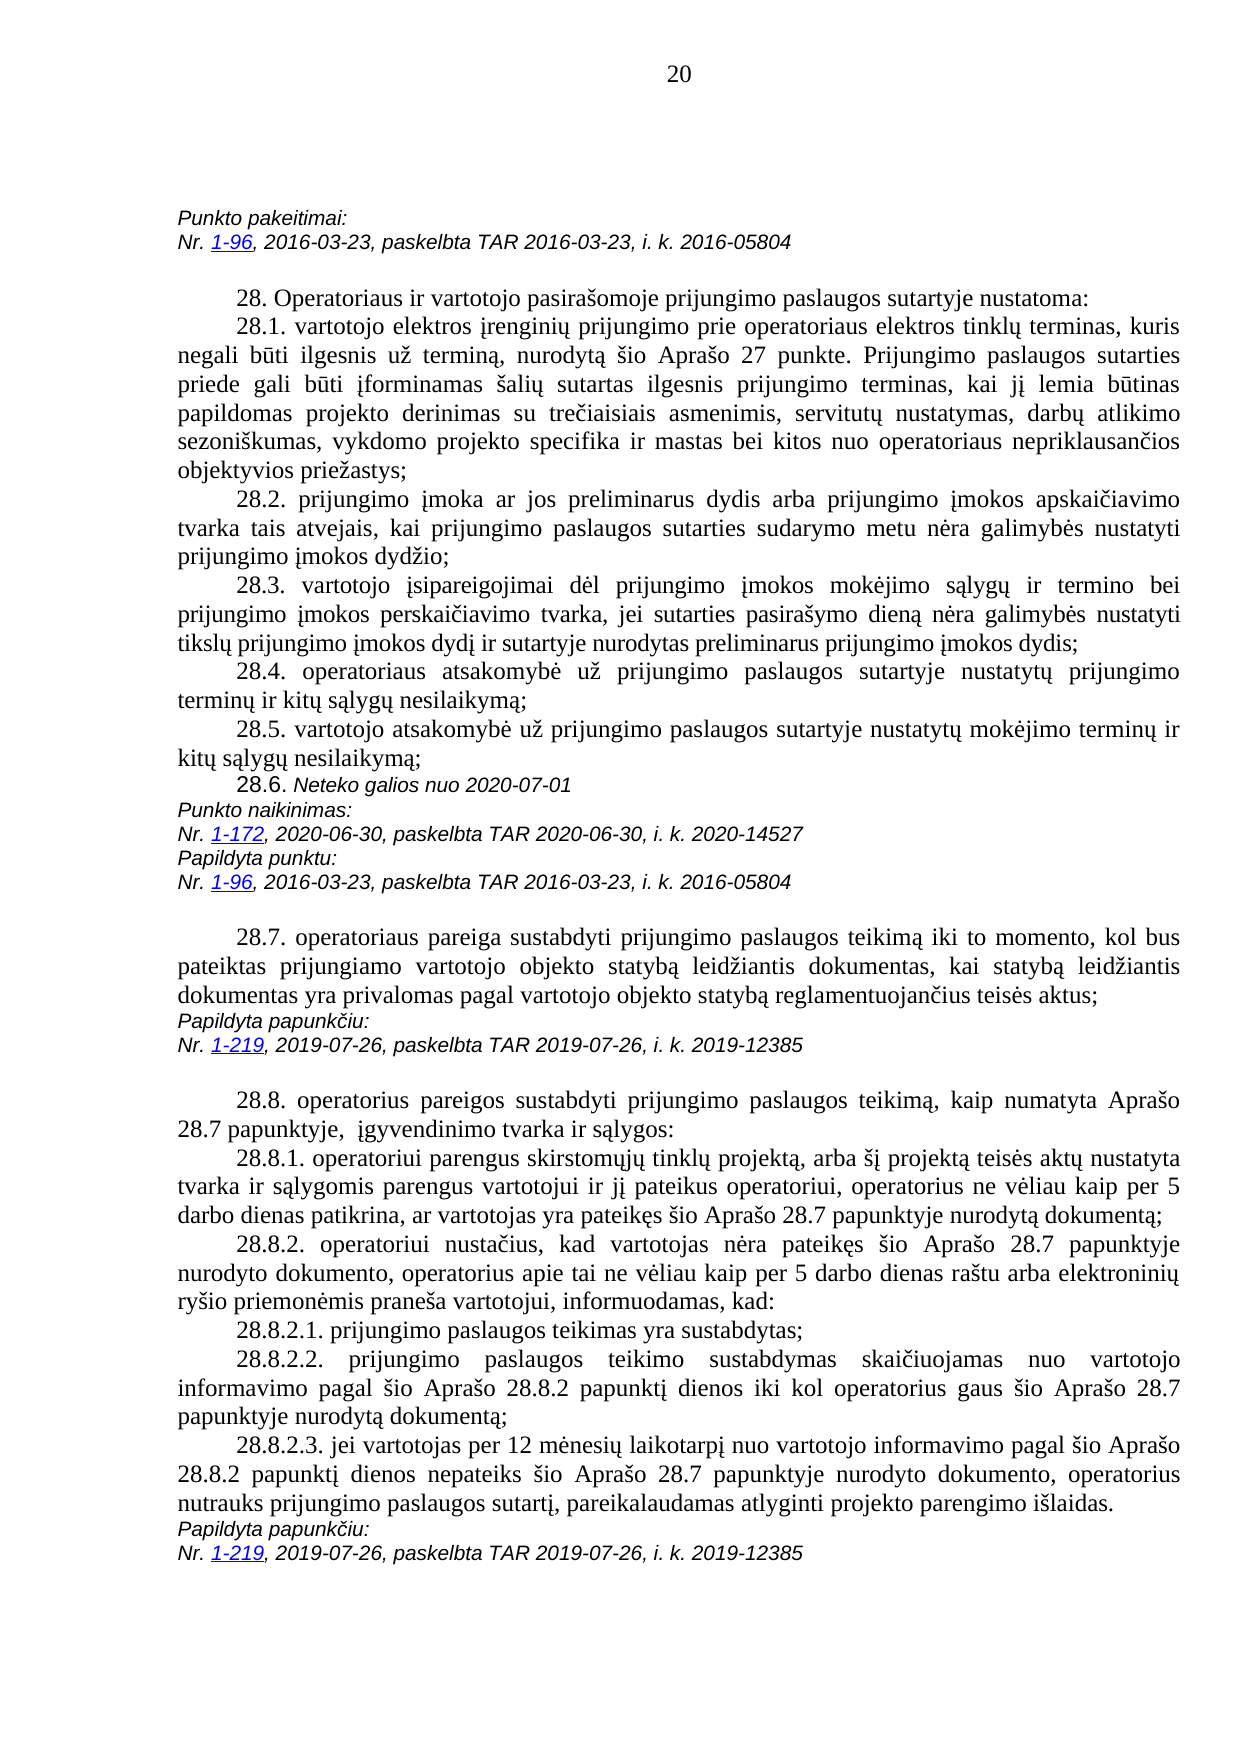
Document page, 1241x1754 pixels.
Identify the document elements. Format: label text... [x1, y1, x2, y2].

text 28.8.2. operatoriui nustačius, kad vartotojas nėra pateikęs šio Aprašo 28.7 papunktyje nurodyto dokumento, operatorius apie tai ne vėliau kaip per 5 darbo dienas raštu arba elektroninių ryšio priemonėmis praneša vartotojui, informuodamas, kad: [177, 1229, 1181, 1315]
text 28. Operatoriaus ir vartotojo pasirašomoje prijungimo paslaugos sutartyje nustatoma: [177, 283, 1181, 311]
text Papildyta papunkčiu: [177, 1516, 1181, 1540]
text Punkto pakeitimai: [177, 206, 1181, 230]
text 28.8.2.3. jei vartotojas per 12 mėnesių laikotarpį nuo vartotojo informavimo pagal šio Aprašo 28.8.2 papunktį dienos nepateiks šio Aprašo 28.7 papunktyje nurodyto dokumento, operatorius nutrauks prijungimo paslaugos sutartį, pareikalaudamas atlyginti projekto parengimo išlaidas. [177, 1430, 1181, 1516]
text Nr. 1-219, 2019-07-26, paskelbta TAR 2019-07-26, i. k. 2019-12385 [177, 1032, 1181, 1056]
text 28.3. vartotojo įsipareigojimai dėl prijungimo įmokos mokėjimo sąlygų ir termino bei prijungimo įmokos perskaičiavimo tvarka, jei sutarties pasirašymo dieną nėra galimybės nustatyti tikslų prijungimo įmokos dydį ir sutartyje nurodytas preliminarus prijungimo įmokos dydis; [177, 570, 1181, 656]
text Nr. 1-219, 2019-07-26, paskelbta TAR 2019-07-26, i. k. 2019-12385 [177, 1540, 1181, 1564]
text Nr. 1-172, 2020-06-30, paskelbta TAR 2020-06-30, i. k. 2020-14527 [177, 822, 1181, 846]
text 28.1. vartotojo elektros įrenginių prijungimo prie operatoriaus elektros tinklų terminas, kuris negali būti ilgesnis už terminą, nurodytą šio Aprašo 27 punkte. Prijungimo paslaugos sutarties priede gali būti įforminamas šalių sutartas ilgesnis prijungimo terminas, kai jį lemia būtinas papildomas projekto derinimas su trečiaisiais asmenimis, servitutų nustatymas, darbų atlikimo sezoniškumas, vykdomo projekto specifika ir mastas bei kitos nuo operatoriaus nepriklausančios objektyvios priežastys; [177, 311, 1181, 484]
text 28.8.2.1. prijungimo paslaugos teikimas yra sustabdytas; [177, 1315, 1181, 1344]
text 28.4. operatoriaus atsakomybė už prijungimo paslaugos sutartyje nustatytų prijungimo terminų ir kitų sąlygų nesilaikymą; [177, 656, 1181, 714]
text Nr. 1-96, 2016-03-23, paskelbta TAR 2016-03-23, i. k. 2016-05804 [177, 230, 1181, 254]
text 28.8.1. operatoriui parengus skirstomųjų tinklų projektą, arba šį projektą teisės aktų nustatyta tvarka ir sąlygomis parengus vartotojui ir jį pateikus operatoriui, operatorius ne vėliau kaip per 5 darbo dienas patikrina, ar vartotojas yra pateikęs šio Aprašo 28.7 papunktyje nurodytą dokumentą; [177, 1143, 1181, 1229]
text 28.8. operatorius pareigos sustabdyti prijungimo paslaugos teikimą, kaip numatyta Aprašo 28.7 papunktyje, įgyvendinimo tvarka ir sąlygos: [177, 1085, 1181, 1143]
text 28.2. prijungimo įmoka ar jos preliminarus dydis arba prijungimo įmokos apskaičiavimo tvarka tais atvejais, kai prijungimo paslaugos sutarties sudarymo metu nėra galimybės nustatyti prijungimo įmokos dydžio; [177, 484, 1181, 570]
text Punkto naikinimas: [177, 798, 1181, 822]
text 28.7. operatoriaus pareiga sustabdyti prijungimo paslaugos teikimą iki to momento, kol bus pateiktas prijungiamo vartotojo objekto statybą leidžiantis dokumentas, kai statybą leidžiantis dokumentas yra privalomas pagal vartotojo objekto statybą reglamentuojančius teisės aktus; [177, 922, 1181, 1008]
text Nr. 1-96, 2016-03-23, paskelbta TAR 2016-03-23, i. k. 2016-05804 [177, 869, 1181, 893]
text 28.8.2.2. prijungimo paslaugos teikimo sustabdymas skaičiuojamas nuo vartotojo informavimo pagal šio Aprašo 28.8.2 papunktį dienos iki kol operatorius gaus šio Aprašo 28.7 papunktyje nurodytą dokumentą; [177, 1344, 1181, 1430]
text Papildyta papunkčiu: [177, 1008, 1181, 1032]
text Papildyta punktu: [177, 846, 1181, 869]
text 28.5. vartotojo atsakomybė už prijungimo paslaugos sutartyje nustatytų mokėjimo terminų ir kitų sąlygų nesilaikymą; [177, 714, 1181, 771]
text 28.6. Neteko galios nuo 2020-07-01 [177, 771, 1181, 798]
